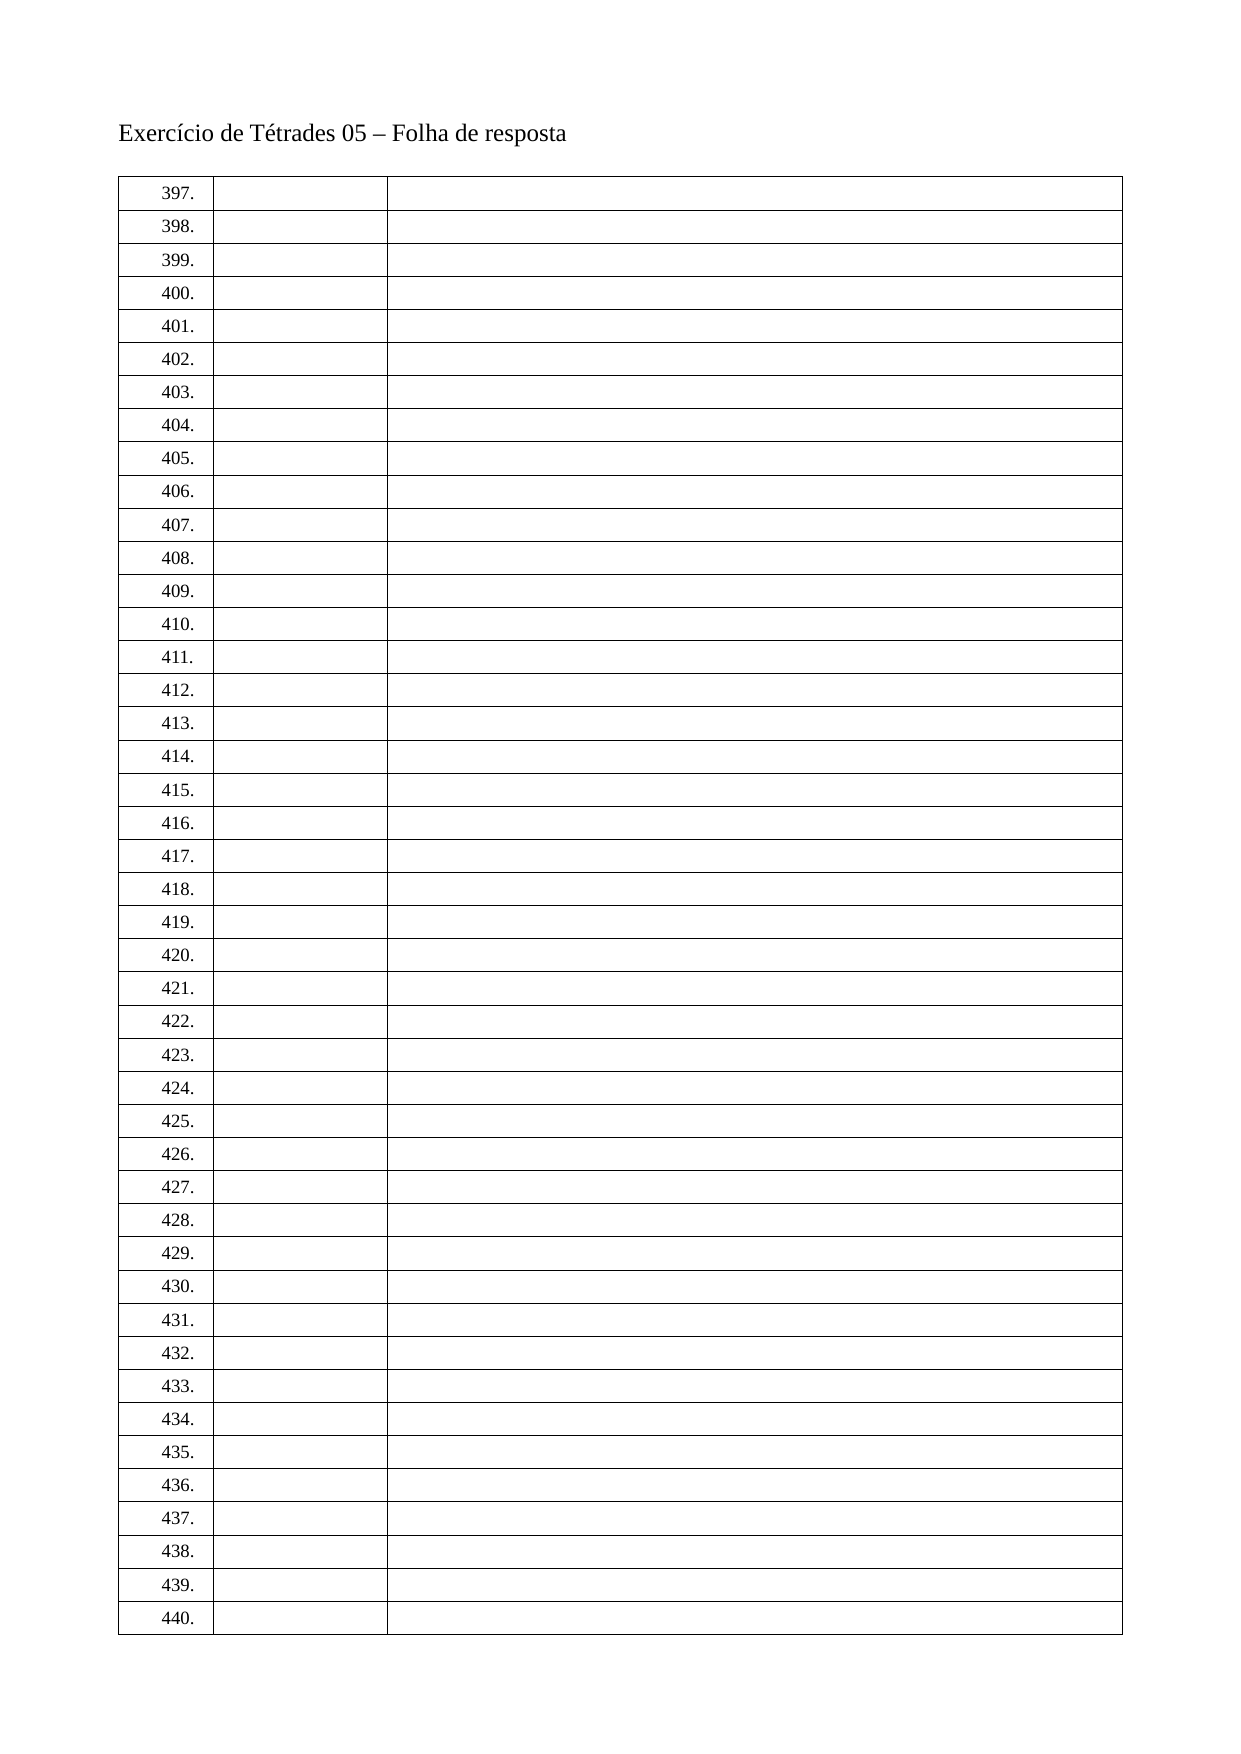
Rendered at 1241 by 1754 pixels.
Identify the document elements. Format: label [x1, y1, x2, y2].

table_cell [388, 1436, 1122, 1468]
table_cell [119, 807, 213, 839]
table_cell [119, 211, 213, 243]
table_cell [214, 1502, 387, 1534]
table_cell [119, 442, 213, 474]
table_cell [119, 1403, 213, 1435]
table_cell [214, 1370, 387, 1402]
table_cell [388, 244, 1122, 276]
table_cell [388, 873, 1122, 905]
table_cell [119, 840, 213, 872]
table_cell [214, 1436, 387, 1468]
table_cell [119, 277, 213, 309]
table_cell [388, 442, 1122, 474]
table_cell [388, 840, 1122, 872]
table_cell [214, 1403, 387, 1435]
table_cell [214, 177, 387, 209]
table_cell [214, 807, 387, 839]
table_cell [214, 476, 387, 508]
table_cell [119, 1271, 213, 1303]
table_cell [214, 310, 387, 342]
table_cell [388, 1370, 1122, 1402]
table_cell [388, 1006, 1122, 1038]
table_cell [388, 1536, 1122, 1568]
table_cell [214, 741, 387, 773]
table_cell [388, 310, 1122, 342]
table_cell [388, 1039, 1122, 1071]
table_cell [388, 1204, 1122, 1236]
table_cell [214, 1204, 387, 1236]
table_cell [119, 1138, 213, 1170]
table_cell [214, 1569, 387, 1601]
table_cell [388, 476, 1122, 508]
table_cell [388, 1403, 1122, 1435]
table_cell [119, 707, 213, 739]
table_cell [119, 1072, 213, 1104]
table_cell [214, 707, 387, 739]
table_cell [214, 277, 387, 309]
table_cell [214, 1105, 387, 1137]
table_cell [214, 906, 387, 938]
table_cell [119, 1502, 213, 1534]
table_cell [214, 409, 387, 441]
table_cell [388, 1502, 1122, 1534]
table_cell [214, 542, 387, 574]
table_cell [388, 1237, 1122, 1269]
table_cell [214, 873, 387, 905]
table_cell [119, 409, 213, 441]
table_cell [388, 972, 1122, 1004]
table_cell [214, 376, 387, 408]
table_cell [388, 608, 1122, 640]
table_cell [214, 972, 387, 1004]
table_cell [214, 939, 387, 971]
table_cell [214, 211, 387, 243]
table_cell [388, 1337, 1122, 1369]
table_cell [214, 442, 387, 474]
table_cell [214, 1072, 387, 1104]
table_cell [119, 873, 213, 905]
table_cell [214, 1602, 387, 1634]
table_cell [119, 906, 213, 938]
table_cell [214, 608, 387, 640]
table_cell [119, 1602, 213, 1634]
table_cell [388, 774, 1122, 806]
table_cell [388, 376, 1122, 408]
table_cell [214, 575, 387, 607]
table_cell [214, 641, 387, 673]
table_cell [214, 1469, 387, 1501]
table_cell [214, 1138, 387, 1170]
table_cell [388, 641, 1122, 673]
table_cell [388, 1602, 1122, 1634]
table_cell [119, 1204, 213, 1236]
table_cell [214, 1271, 387, 1303]
table_cell [119, 575, 213, 607]
table_cell [119, 476, 213, 508]
table_cell [388, 177, 1122, 209]
table_cell [214, 244, 387, 276]
table_cell [119, 1039, 213, 1071]
table_cell [388, 1469, 1122, 1501]
table_cell [119, 774, 213, 806]
table_cell [388, 1105, 1122, 1137]
table_cell [214, 1039, 387, 1071]
table_cell [388, 409, 1122, 441]
table_cell [388, 939, 1122, 971]
table_cell [214, 1337, 387, 1369]
table_cell [214, 1536, 387, 1568]
table_cell [388, 906, 1122, 938]
table_cell [119, 1171, 213, 1203]
table_cell [214, 1237, 387, 1269]
table_cell [119, 542, 213, 574]
table_cell [388, 1072, 1122, 1104]
table_cell [119, 1469, 213, 1501]
table_cell [119, 741, 213, 773]
table_cell [214, 774, 387, 806]
table_cell [119, 1006, 213, 1038]
table_cell [119, 244, 213, 276]
table_cell [119, 310, 213, 342]
table_cell [388, 1171, 1122, 1203]
table_cell [388, 1138, 1122, 1170]
table_cell [388, 707, 1122, 739]
table_cell [119, 1536, 213, 1568]
table_cell [119, 1105, 213, 1137]
table_cell [119, 177, 213, 209]
table_cell [388, 1271, 1122, 1303]
table_cell [214, 343, 387, 375]
table_cell [214, 1006, 387, 1038]
table_cell [119, 972, 213, 1004]
table_cell [119, 608, 213, 640]
table_cell [388, 509, 1122, 541]
table_cell [119, 674, 213, 706]
table_cell [119, 1569, 213, 1601]
table_cell [119, 343, 213, 375]
table_cell [388, 211, 1122, 243]
table_cell [388, 741, 1122, 773]
table_cell [214, 509, 387, 541]
table_cell [388, 277, 1122, 309]
table_cell [388, 807, 1122, 839]
table_cell [388, 575, 1122, 607]
table_cell [388, 542, 1122, 574]
table_cell [119, 1337, 213, 1369]
table_cell [214, 1304, 387, 1336]
table_cell [214, 840, 387, 872]
table_cell [214, 674, 387, 706]
table_cell [388, 1569, 1122, 1601]
table_cell [119, 1237, 213, 1269]
table_cell [119, 1304, 213, 1336]
table_cell [119, 1436, 213, 1468]
table_cell [119, 1370, 213, 1402]
table_cell [388, 1304, 1122, 1336]
table_cell [388, 343, 1122, 375]
table_cell [119, 939, 213, 971]
table_cell [119, 509, 213, 541]
table_cell [214, 1171, 387, 1203]
table_cell [119, 641, 213, 673]
table_cell [388, 674, 1122, 706]
table_cell [119, 376, 213, 408]
